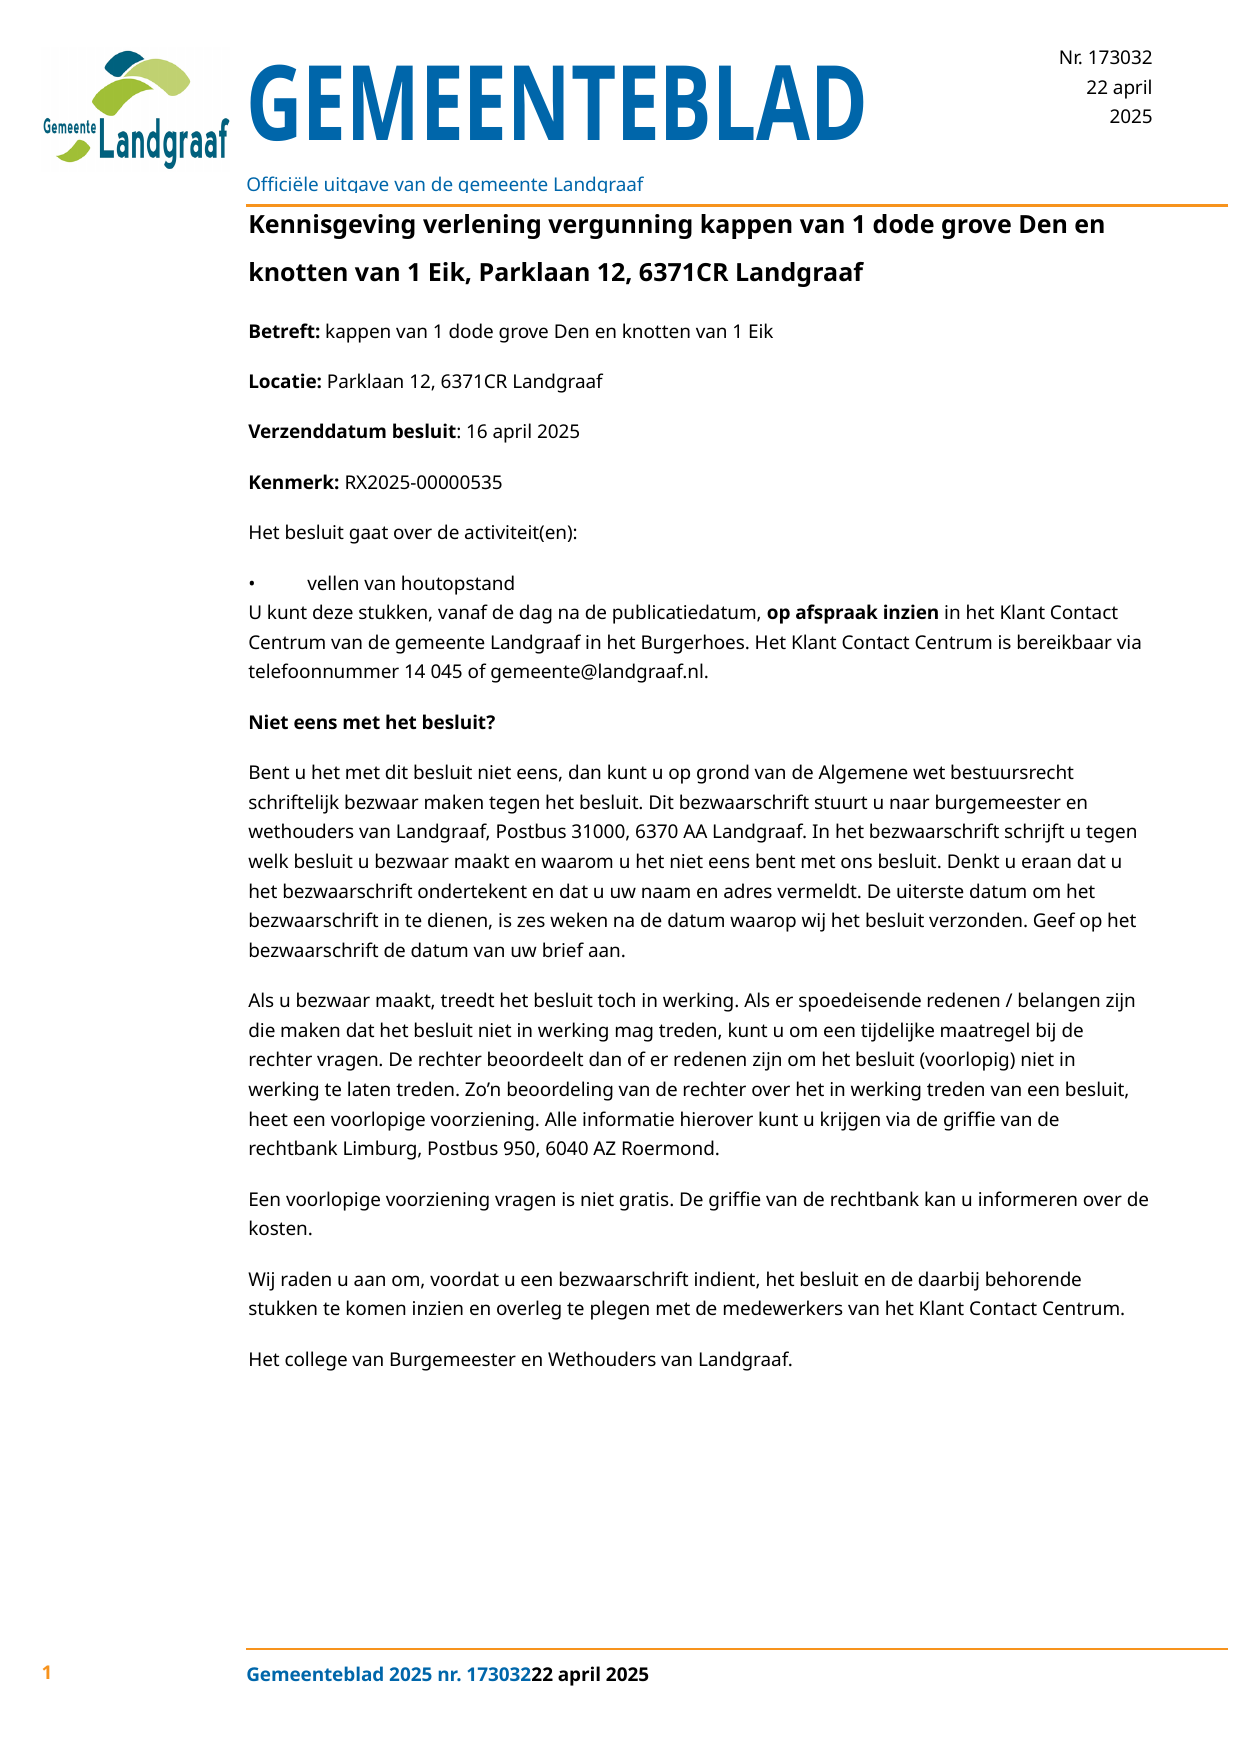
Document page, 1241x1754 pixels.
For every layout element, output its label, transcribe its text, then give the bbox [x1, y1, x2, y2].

text Een voorlopige voorziening vragen is niet gratis. De griffie van de rechtbank kan u informeren over de kosten. [248, 1186, 1152, 1241]
text U kunt deze stukken, vanaf de dag na de publicatiedatum, op afspraak inzien in het Klant Contact Centrum van de gemeente Landgraaf in het Burgerhoes. Het Klant Contact Centrum is bereikbaar via telefoonnummer 14 045 of gemeente@landgraaf.nl. [248, 599, 1152, 684]
picture [41, 47, 231, 172]
text Betreft: kappen van 1 dode grove Den en knotten van 1 Eik [248, 318, 1152, 344]
text Wij raden u aan om, voordat u een bezwaarschrift indient, het besluit en de daarbij behorende stukken te komen inzien en overleg te plegen met de medewerkers van het Klant Contact Centrum. [248, 1266, 1152, 1321]
text Als u bezwaar maakt, treedt het besluit toch in werking. Als er spoedeisende redenen / belangen zijn die maken dat het besluit niet in werking mag treden, kunt u om een tijdelijke maatregel bij de rechter vragen. De rechter beoordeelt dan of er redenen zijn om het besluit (voorlopig) niet in werking te laten treden. Zo’n beoordeling van de rechter over het in werking treden van een besluit, heet een voorlopige voorziening. Alle informatie hierover kunt u krijgen via de griffie van de rechtbank Limburg, Postbus 950, 6040 AZ Roermond. [248, 987, 1152, 1161]
text Verzenddatum besluit: 16 april 2025 [248, 419, 1152, 444]
text Bent u het met dit besluit niet eens, dan kunt u op grond van de Algemene wet bestuursrecht schriftelijk bezwaar maken tegen het besluit. Dit bezwaarschrift stuurt u naar burgemeester en wethouders van Landgraaf, Postbus 31000, 6370 AA Landgraaf. In het bezwaarschrift schrijft u tegen welk besluit u bezwaar maakt en waarom u het niet eens bent met ons besluit. Denkt u eraan dat u het bezwaarschrift ondertekent en dat u uw naam en adres vermeldt. De uiterste datum om het bezwaarschrift in te dienen, is zes weken na de datum waarop wij het besluit verzonden. Geef op het bezwaarschrift de datum van uw brief aan. [248, 759, 1152, 963]
text Locatie: Parklaan 12, 6371CR Landgraaf [248, 368, 1152, 394]
text Niet eens met het besluit? [248, 709, 1152, 735]
text Kenmerk: RX2025-00000535 [248, 469, 1152, 495]
list vellen van houtopstand [248, 570, 1152, 596]
text Kennisgeving verlening vergunning kappen van 1 dode grove Den en knotten van 1 Eik, Parklaan 12, 6371CR Landgraaf [248, 207, 1152, 288]
text Het besluit gaat over de activiteit(en): [248, 519, 1152, 545]
text Het college van Burgemeester en Wethouders van Landgraaf. [248, 1346, 1152, 1372]
